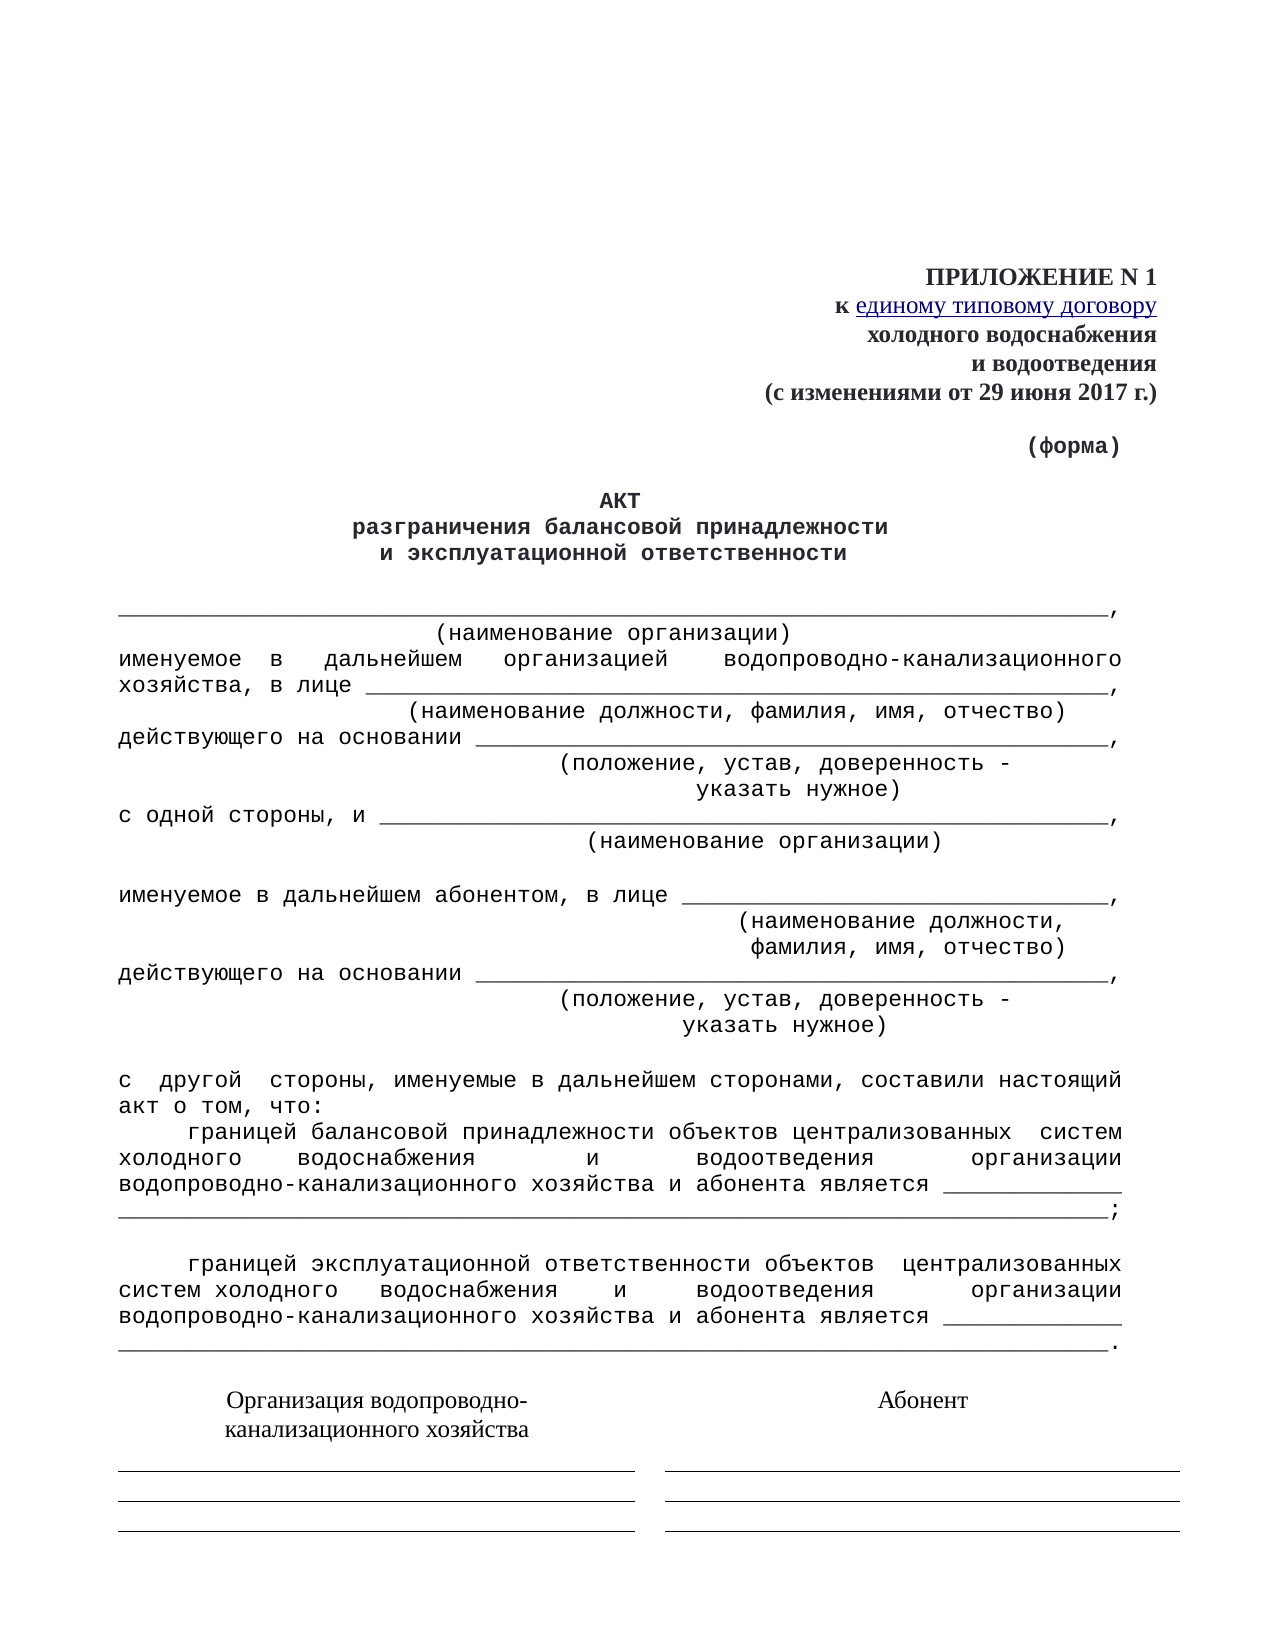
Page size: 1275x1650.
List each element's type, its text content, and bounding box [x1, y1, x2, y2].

text акт о том, что: [118, 1094, 1157, 1120]
text ПРИЛОЖЕНИЕ N 1 к единому типовому договору холодного водоснабжения и водоотведения (с изменениями от 29 июня 2017 г.) [118, 262, 1157, 406]
table_header Организация водопроводно- канализационного хозяйства [118, 1385, 635, 1442]
text (наименование организации) [118, 622, 1157, 647]
text систем холодного водоснабжения и водоотведения организации [118, 1278, 1157, 1304]
table_cell [635, 1501, 665, 1531]
text водопроводно-канализационного хозяйства и абонента является _____________ [118, 1172, 1157, 1198]
table_header Абонент [665, 1385, 1180, 1442]
text указать нужное) [118, 777, 1157, 803]
text (положение, устав, доверенность - [118, 987, 1157, 1013]
table_cell [118, 1502, 635, 1531]
text АКТ [118, 489, 1157, 515]
text ________________________________________________________________________; [118, 1198, 1157, 1224]
text действующего на основании ______________________________________________, [118, 725, 1157, 751]
table_cell [635, 1471, 665, 1501]
text именуемое в дальнейшем абонентом, в лице _______________________________, [118, 884, 1157, 910]
table_cell [665, 1472, 1180, 1501]
text (наименование должности, [118, 910, 1157, 936]
text (наименование организации) [118, 829, 1157, 855]
text с одной стороны, и _____________________________________________________, [118, 803, 1157, 829]
text границей балансовой принадлежности объектов централизованных систем [118, 1120, 1157, 1146]
text (форма) [118, 434, 1157, 460]
text разграничения балансовой принадлежности [118, 515, 1157, 541]
table_cell [118, 1472, 635, 1501]
text хозяйства, в лице ______________________________________________________, [118, 673, 1157, 699]
text ________________________________________________________________________, [118, 596, 1157, 622]
table_header [635, 1385, 665, 1442]
table_cell [665, 1502, 1180, 1531]
text водопроводно-канализационного хозяйства и абонента является _____________ [118, 1304, 1157, 1330]
text (наименование должности, фамилия, имя, отчество) [118, 699, 1157, 725]
table_cell [118, 1443, 635, 1471]
text с другой стороны, именуемые в дальнейшем сторонами, составили настоящий [118, 1068, 1157, 1094]
text именуемое в дальнейшем организацией водопроводно-канализационного [118, 647, 1157, 673]
text ________________________________________________________________________. [118, 1330, 1157, 1356]
table_cell [665, 1443, 1180, 1471]
text (положение, устав, доверенность - [118, 751, 1157, 777]
text холодного водоснабжения и водоотведения организации [118, 1146, 1157, 1172]
text фамилия, имя, отчество) [118, 936, 1157, 962]
table_cell [635, 1443, 665, 1471]
text и эксплуатационной ответственности [118, 541, 1157, 567]
text действующего на основании ______________________________________________, [118, 962, 1157, 987]
text указать нужное) [118, 1013, 1157, 1039]
text границей эксплуатационной ответственности объектов централизованных [118, 1252, 1157, 1278]
